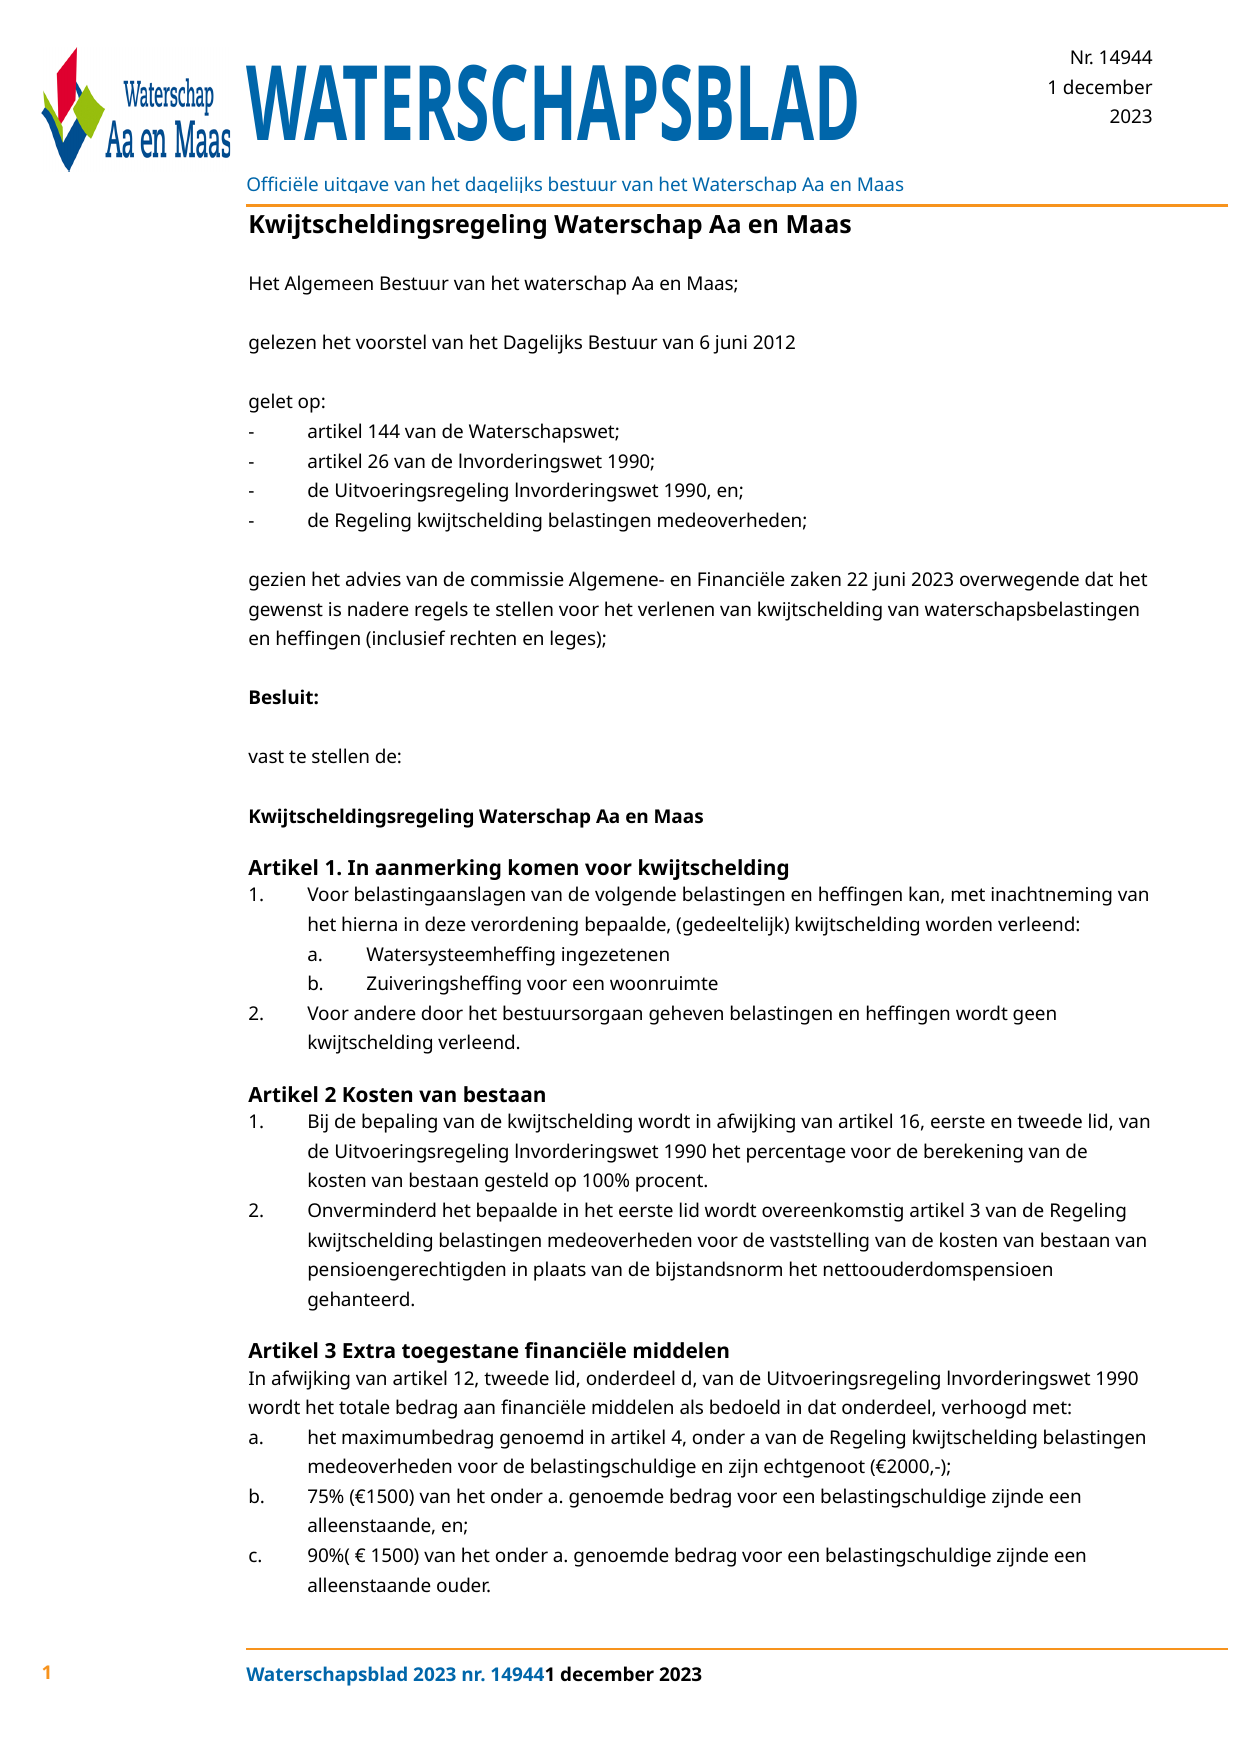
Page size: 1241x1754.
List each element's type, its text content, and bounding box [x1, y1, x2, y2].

list 75% (€1500) van het onder a. genoemde bedrag voor een belastingschuldige zijnde een alleenstaande, en; [248, 1483, 1152, 1538]
text Kwijtscheldingsregeling Waterschap Aa en Maas [248, 803, 1152, 828]
text Kwijtscheldingsregeling Waterschap Aa en Maas [248, 207, 1152, 241]
text Artikel 2 Kosten van bestaan [248, 1080, 1152, 1108]
list het maximumbedrag genoemd in artikel 4, onder a van de Regeling kwijtschelding belastingen medeoverheden voor de belastingschuldige en zijn echtgenoot (€2000,-); [248, 1424, 1152, 1479]
text vast te stellen de: [248, 744, 1152, 769]
text In afwijking van artikel 12, tweede lid, onderdeel d, van de Uitvoeringsregeling lnvorderingswet 1990 wordt het totale bedrag aan financiële middelen als bedoeld in dat onderdeel, verhoogd met: [248, 1365, 1152, 1420]
text Artikel 3 Extra toegestane financiële middelen [248, 1336, 1152, 1365]
list de Uitvoeringsregeling lnvorderingswet 1990, en; [248, 477, 1152, 503]
text gelezen het voorstel van het Dagelijks Bestuur van 6 juni 2012 [248, 329, 1152, 355]
list artikel 26 van de lnvorderingswet 1990; [248, 448, 1152, 473]
list de Regeling kwijtschelding belastingen medeoverheden; [248, 507, 1152, 533]
text gezien het advies van de commissie Algemene- en Financiële zaken 22 juni 2023 overwegende dat het gewenst is nadere regels te stellen voor het verlenen van kwijtschelding van waterschapsbelastingen en heffingen (inclusief rechten en leges); [248, 566, 1152, 651]
list artikel 144 van de Waterschapswet; [248, 418, 1152, 444]
list Watersysteemheffing ingezetenen [307, 941, 1152, 967]
list Onverminderd het bepaalde in het eerste lid wordt overeenkomstig artikel 3 van de Regeling kwijtschelding belastingen medeoverheden voor de vaststelling van de kosten van bestaan van pensioengerechtigden in plaats van de bijstandsnorm het nettoouderdomspensioen gehanteerd. [248, 1197, 1152, 1312]
text Artikel 1. In aanmerking komen voor kwijtschelding [248, 853, 1152, 882]
picture [41, 47, 231, 172]
text Besluit: [248, 684, 1152, 710]
list Zuiveringsheffing voor een woonruimte [307, 970, 1152, 996]
list Voor andere door het bestuursorgaan geheven belastingen en heffingen wordt geen kwijtschelding verleend. [248, 1000, 1152, 1055]
list 90%( € 1500) van het onder a. genoemde bedrag voor een belastingschuldige zijnde een alleenstaande ouder. [248, 1542, 1152, 1598]
text Het Algemeen Bestuur van het waterschap Aa en Maas; [248, 270, 1152, 296]
list Voor belastingaanslagen van de volgende belastingen en heffingen kan, met inachtneming van het hierna in deze verordening bepaalde, (gedeeltelijk) kwijtschelding worden verleend: [248, 882, 1152, 937]
list Bij de bepaling van de kwijtschelding wordt in afwijking van artikel 16, eerste en tweede lid, van de Uitvoeringsregeling lnvorderingswet 1990 het percentage voor de berekening van de kosten van bestaan gesteld op 100% procent. [248, 1108, 1152, 1193]
text gelet op: [248, 389, 1152, 414]
